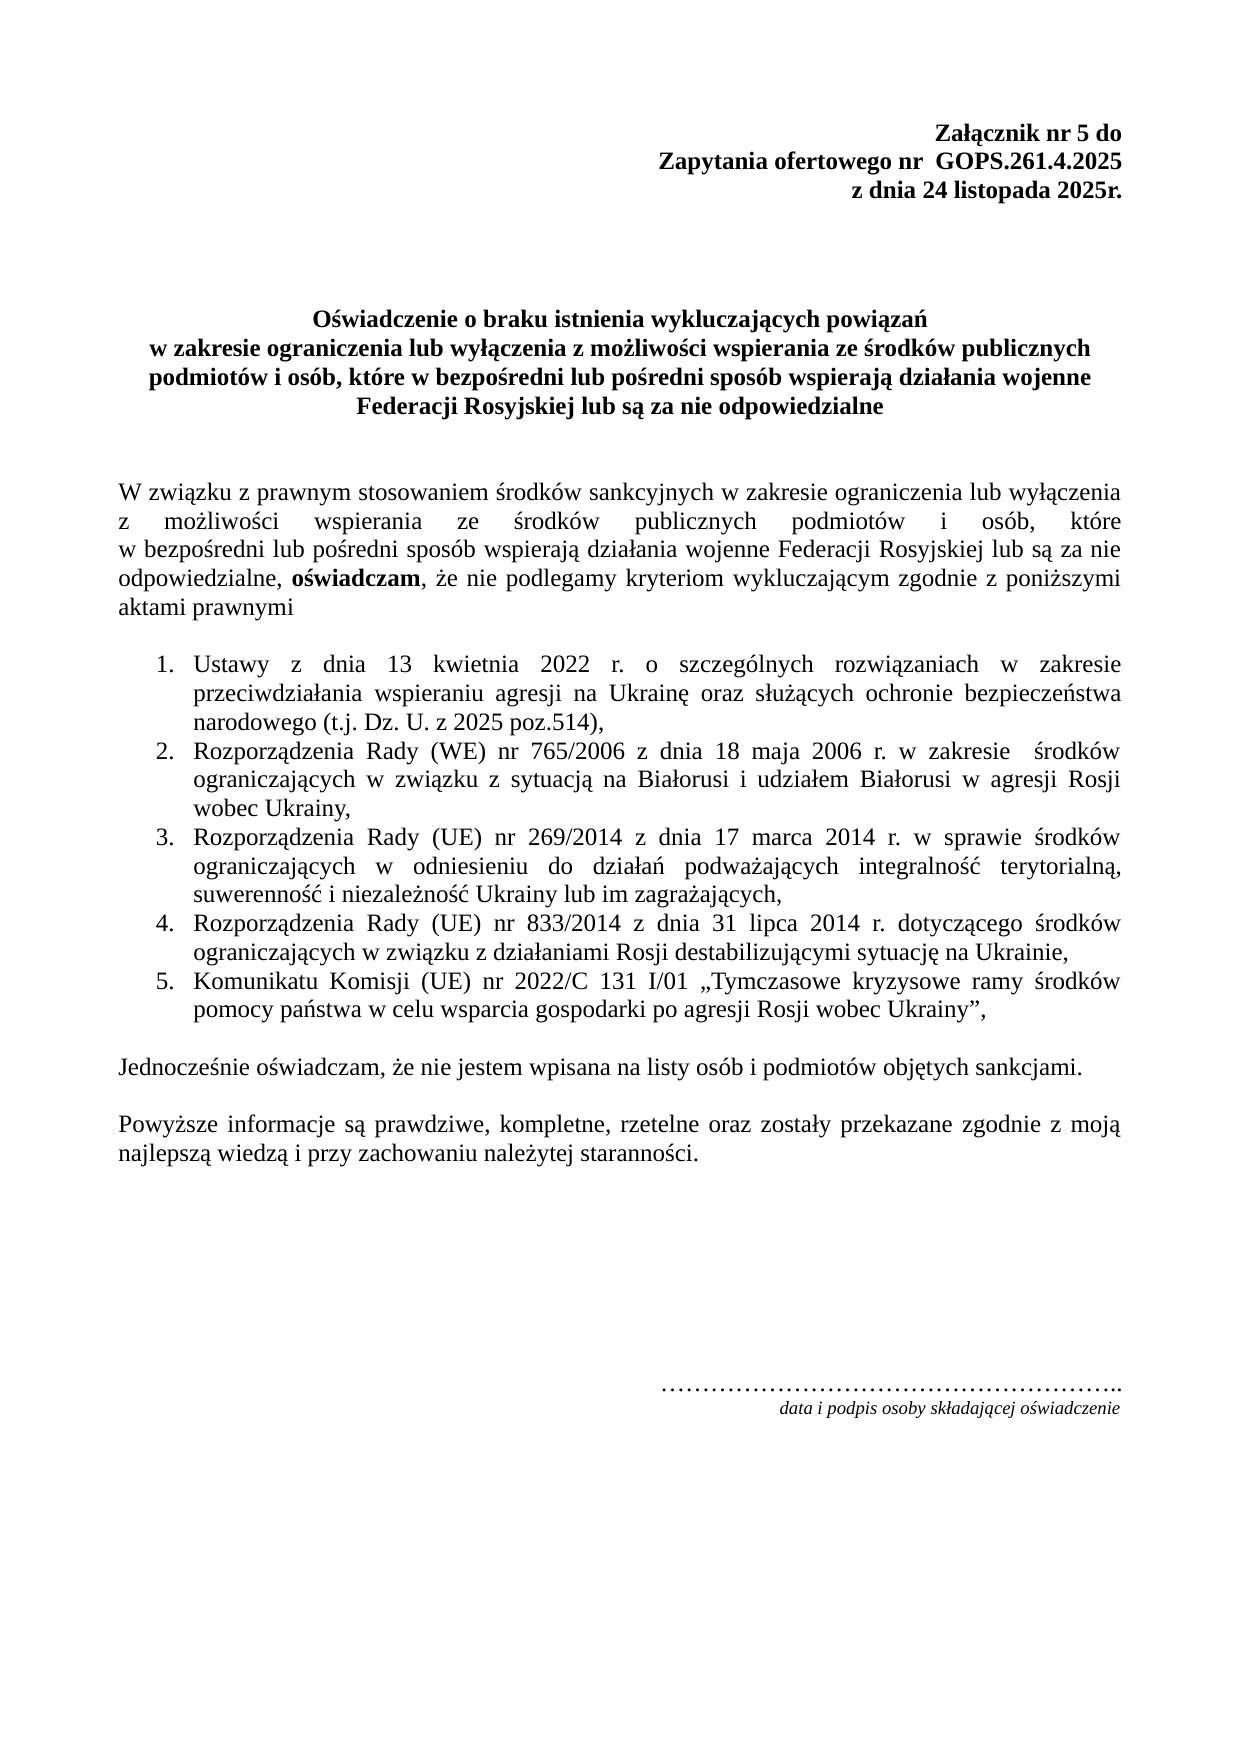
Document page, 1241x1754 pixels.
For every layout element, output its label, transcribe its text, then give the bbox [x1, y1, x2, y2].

text W związku z prawnym stosowaniem środków sankcyjnych w zakresie ograniczenia lub wyłączenia z możliwości wspierania ze środków publicznych podmiotów i osób, które w bezpośredni lub pośredni sposób wspierają działania wojenne Federacji Rosyjskiej lub są za nie odpowiedzialne, oświadczam, że nie podlegamy kryteriom wykluczającym zgodnie z poniższymi aktami prawnymi [118, 477, 1122, 621]
list Ustawy z dnia 13 kwietnia 2022 r. o szczególnych rozwiązaniach w zakresie przeciwdziałania wspieraniu agresji na Ukrainę oraz służących ochronie bezpieczeństwa narodowego (t.j. Dz. U. z 2025 poz.514), [156, 649, 1122, 736]
text z dnia 24 listopada 2025r. [118, 175, 1122, 204]
text Jednocześnie oświadczam, że nie jestem wpisana na listy osób i podmiotów objętych sankcjami. [118, 1052, 1122, 1081]
list Rozporządzenia Rady (UE) nr 269/2014 z dnia 17 marca 2014 r. w sprawie środków ograniczających w odniesieniu do działań podważających integralność terytorialną, suwerenność i niezależność Ukrainy lub im zagrażających, [156, 822, 1122, 908]
list Rozporządzenia Rady (WE) nr 765/2006 z dnia 18 maja 2006 r. w zakresie środków ograniczających w związku z sytuacją na Białorusi i udziałem Białorusi w agresji Rosji wobec Ukrainy, [156, 736, 1122, 822]
list Komunikatu Komisji (UE) nr 2022/C 131 I/01 „Tymczasowe kryzysowe ramy środków pomocy państwa w celu wsparcia gospodarki po agresji Rosji wobec Ukrainy”, [156, 966, 1122, 1023]
text Oświadczenie o braku istnienia wykluczających powiązań [118, 304, 1122, 333]
text Powyższe informacje są prawdziwe, kompletne, rzetelne oraz zostały przekazane zgodnie z moją najlepszą wiedzą i przy zachowaniu należytej staranności. [118, 1109, 1122, 1167]
text ……………………………………………….. [118, 1368, 1122, 1397]
text Załącznik nr 5 do [118, 118, 1122, 147]
text data i podpis osoby składającej oświadczenie [118, 1397, 1122, 1419]
text Zapytania ofertowego nr GOPS.261.4.2025 [118, 147, 1122, 175]
list Rozporządzenia Rady (UE) nr 833/2014 z dnia 31 lipca 2014 r. dotyczącego środków ograniczających w związku z działaniami Rosji destabilizującymi sytuację na Ukrainie, [156, 908, 1122, 966]
text w zakresie ograniczenia lub wyłączenia z możliwości wspierania ze środków publicznych podmiotów i osób, które w bezpośredni lub pośredni sposób wspierają działania wojenne Federacji Rosyjskiej lub są za nie odpowiedzialne [118, 333, 1122, 419]
